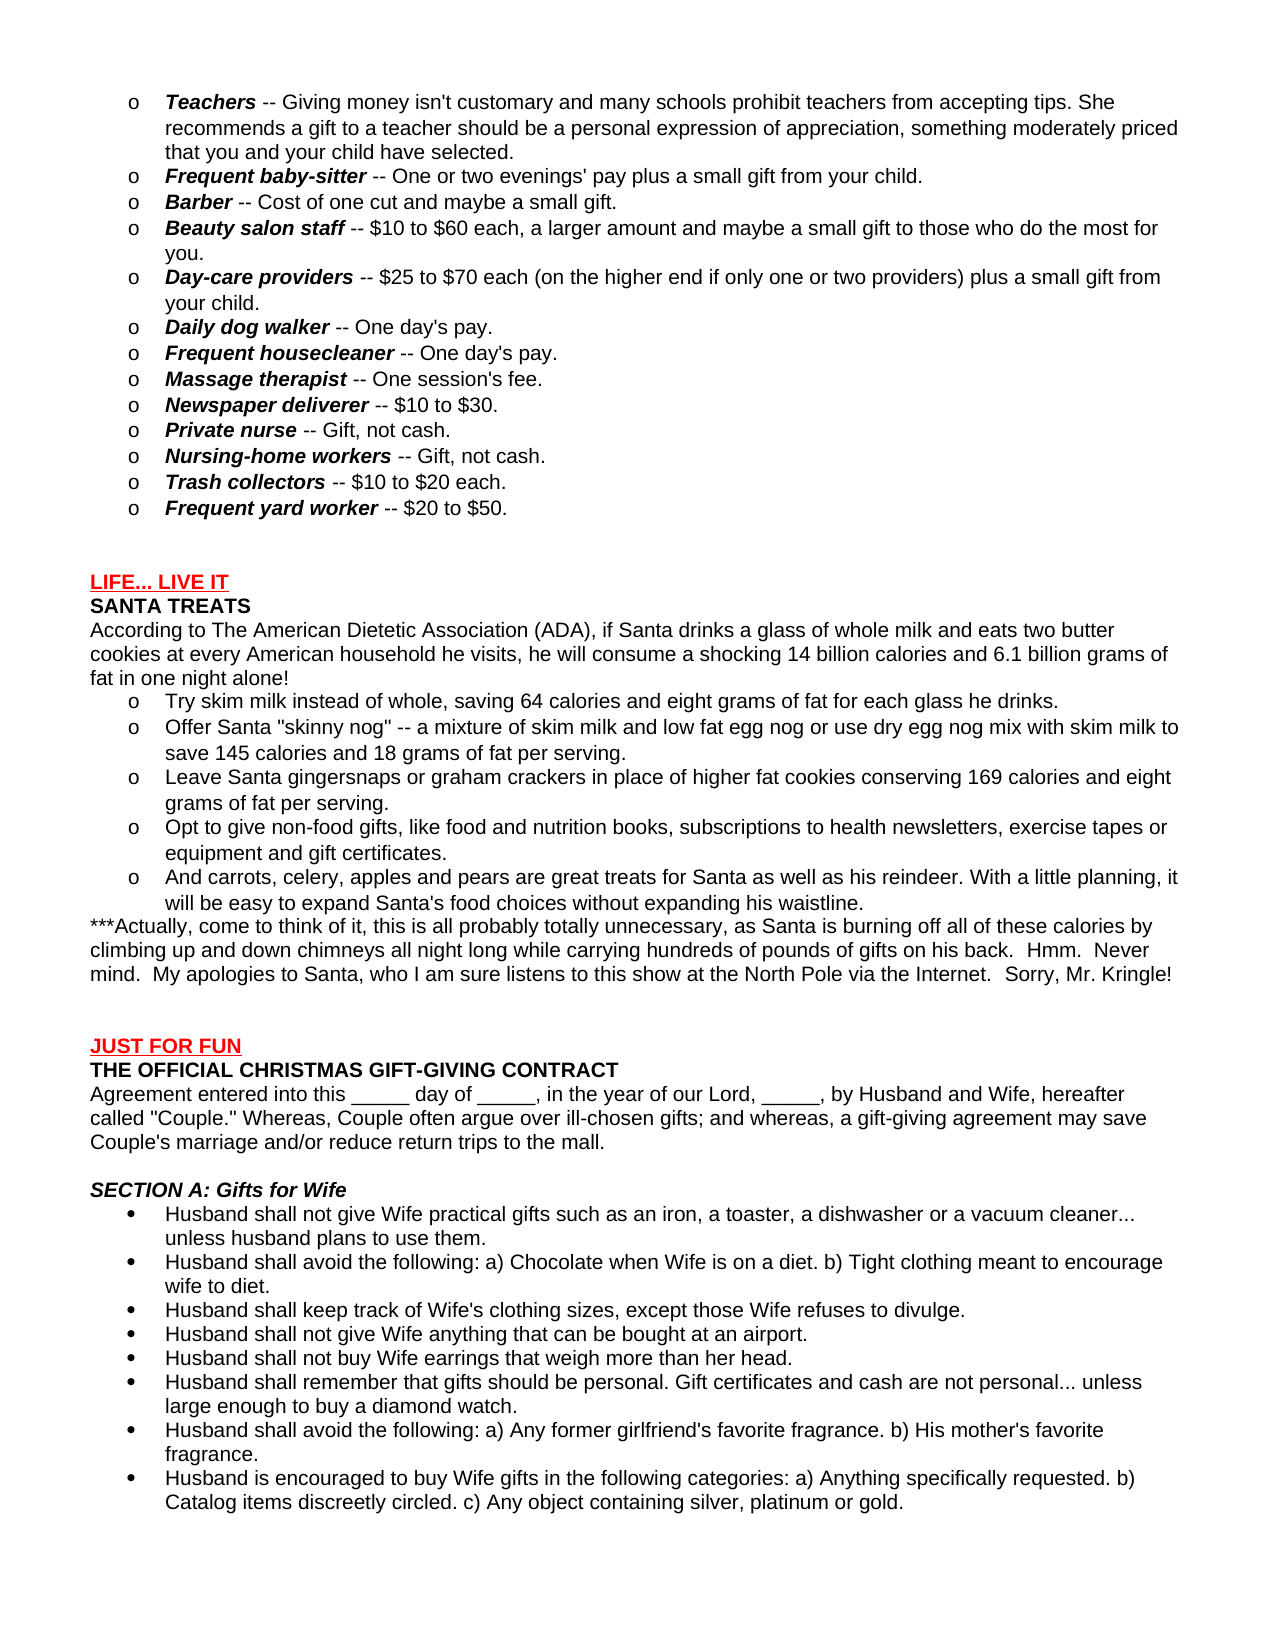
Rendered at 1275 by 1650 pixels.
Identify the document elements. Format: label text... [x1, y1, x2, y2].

list Husband shall not buy Wife earrings that weigh more than her head. [127, 1346, 1185, 1370]
list Frequent baby-sitter -- One or two evenings' pay plus a small gift from your child. [127, 164, 1185, 189]
list Husband is encouraged to buy Wife gifts in the following categories: a) Anything specifically requested. b) Catalog items discreetly circled. c) Any object containing silver, platinum or gold. [127, 1466, 1185, 1514]
list Husband shall not give Wife anything that can be bought at an airport. [127, 1322, 1185, 1346]
list Husband shall avoid the following: a) Any former girlfriend's favorite fragrance. b) His mother's favorite fragrance. [127, 1418, 1185, 1466]
list Massage therapist -- One session's fee. [127, 367, 1185, 392]
list And carrots, celery, apples and pears are great treats for Santa as well as his reindeer. With a little planning, it will be easy to expand Santa's food choices without expanding his waistline. [127, 864, 1185, 914]
list Barber -- Cost of one cut and maybe a small gift. [127, 189, 1185, 215]
list Husband shall remember that gifts should be personal. Gift certificates and cash are not personal... unless large enough to buy a diamond watch. [127, 1370, 1185, 1418]
list Daily dog walker -- One day's pay. [127, 315, 1185, 341]
list Beauty salon staff -- $10 to $60 each, a larger amount and maybe a small gift to those who do the most for you. [127, 215, 1185, 265]
text SECTION A: Gifts for Wife [90, 1178, 1185, 1202]
text LIFE... LIVE IT [90, 569, 1185, 593]
list Frequent yard worker -- $20 to $50. [127, 496, 1185, 522]
text ***Actually, come to think of it, this is all probably totally unnecessary, as Santa is burning off all of these calories by climbing up and down chimneys all night long while carrying hundreds of pounds of gifts on his back. Hmm. Never mind. My apologies to Santa, who I am sure listens to this show at the North Pole via the Internet. Sorry, Mr. Kringle! [90, 914, 1185, 986]
list Teachers -- Giving money isn't customary and many schools prohibit teachers from accepting tips. She recommends a gift to a teacher should be a personal expression of appreciation, something moderately priced that you and your child have selected. [127, 90, 1185, 164]
list Newspaper deliverer -- $10 to $30. [127, 392, 1185, 418]
text SANTA TREATS According to The American Dietetic Association (ADA), if Santa drinks a glass of whole milk and eats two butter cookies at every American household he visits, he will consume a shocking 14 billion calories and 6.1 billion grams of fat in one night alone! [90, 593, 1185, 689]
list Trash collectors -- $10 to $20 each. [127, 470, 1185, 496]
list Leave Santa gingersnaps or graham crackers in place of higher fat cookies conserving 169 calories and eight grams of fat per serving. [127, 765, 1185, 815]
list Nursing-home workers -- Gift, not cash. [127, 444, 1185, 470]
text THE OFFICIAL CHRISTMAS GIFT-GIVING CONTRACT Agreement entered into this _____ day of _____, in the year of our Lord, _____, by Husband and Wife, hereafter called "Couple." Whereas, Couple often argue over ill-chosen gifts; and whereas, a gift-giving agreement may save Couple's marriage and/or reduce return trips to the mall. [90, 1058, 1185, 1178]
list Try skim milk instead of whole, saving 64 calories and eight grams of fat for each glass he drinks. [127, 689, 1185, 715]
list Private nurse -- Gift, not cash. [127, 418, 1185, 444]
list Frequent housecleaner -- One day's pay. [127, 341, 1185, 367]
list Husband shall avoid the following: a) Chocolate when Wife is on a diet. b) Tight clothing meant to encourage wife to diet. [127, 1250, 1185, 1298]
list Husband shall not give Wife practical gifts such as an iron, a toaster, a dishwasher or a vacuum cleaner... unless husband plans to use them. [127, 1202, 1185, 1250]
list Husband shall keep track of Wife's clothing sizes, except those Wife refuses to divulge. [127, 1298, 1185, 1322]
list Opt to give non-food gifts, like food and nutrition books, subscriptions to health newsletters, exercise tapes or equipment and gift certificates. [127, 815, 1185, 864]
list Offer Santa "skinny nog" -- a mixture of skim milk and low fat egg nog or use dry egg nog mix with skim milk to save 145 calories and 18 grams of fat per serving. [127, 715, 1185, 765]
text JUST FOR FUN [90, 1034, 1185, 1058]
list Day-care providers -- $25 to $70 each (on the higher end if only one or two providers) plus a small gift from your child. [127, 265, 1185, 315]
